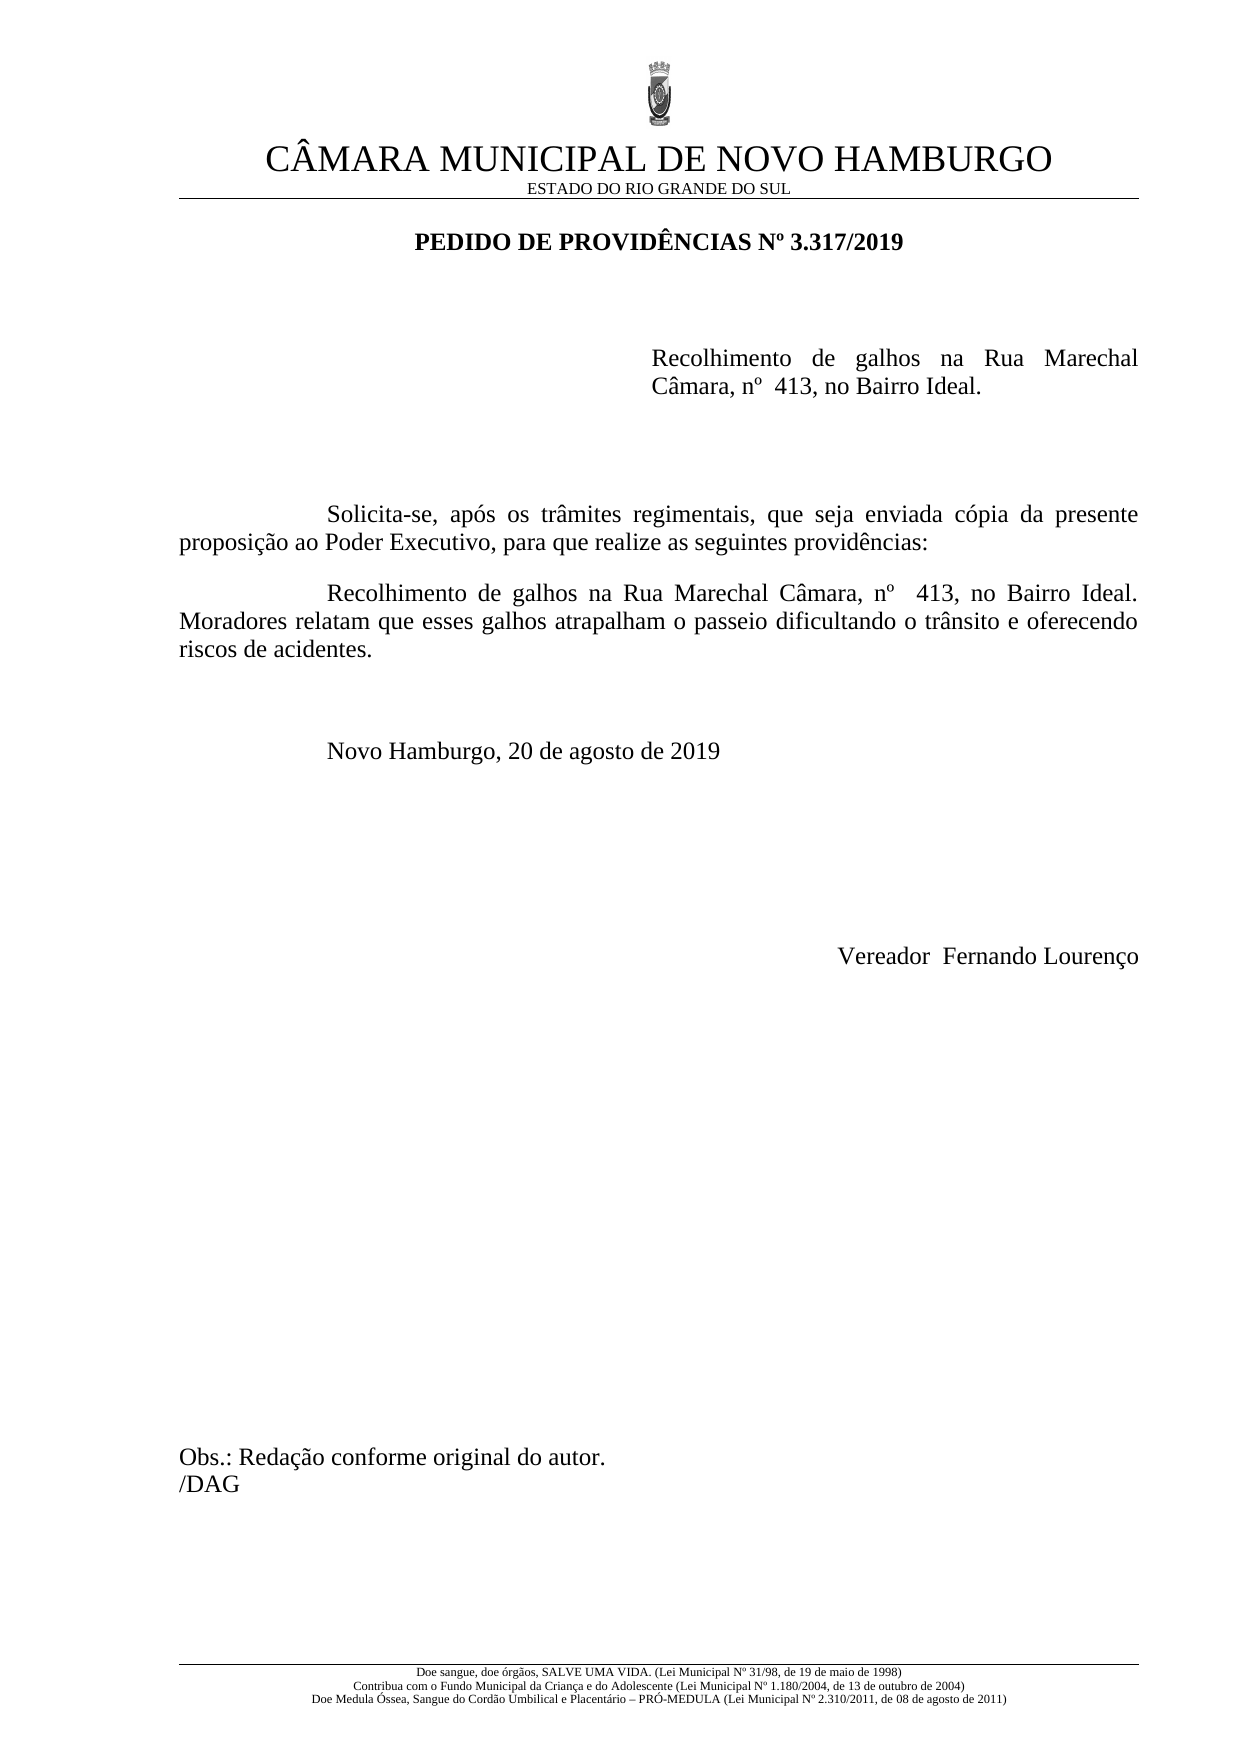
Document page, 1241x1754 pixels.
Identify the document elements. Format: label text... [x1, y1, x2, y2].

text Novo Hamburgo, 20 de agosto de 2019 [179, 737, 1139, 765]
text Recolhimento de galhos na Rua Marechal Câmara, nº 413, no Bairro Ideal. [651, 344, 1139, 400]
text Obs.: Redação conforme original do autor. [179, 1443, 1139, 1470]
text Recolhimento de galhos na Rua Marechal Câmara, nº 413, no Bairro Ideal. Moradores relatam que esses galhos atrapalham o passeio dificultando o trânsito e oferecendo riscos de acidentes. [179, 579, 1139, 662]
text /DAG [179, 1470, 1139, 1498]
text Vereador Fernando Lourenço [179, 942, 1139, 970]
text Solicita-se, após os trâmites regimentais, que seja enviada cópia da presente proposição ao Poder Executivo, para que realize as seguintes providências: [179, 500, 1139, 556]
text PEDIDO DE PROVIDÊNCIAS Nº 3.317/2019 [179, 228, 1139, 256]
